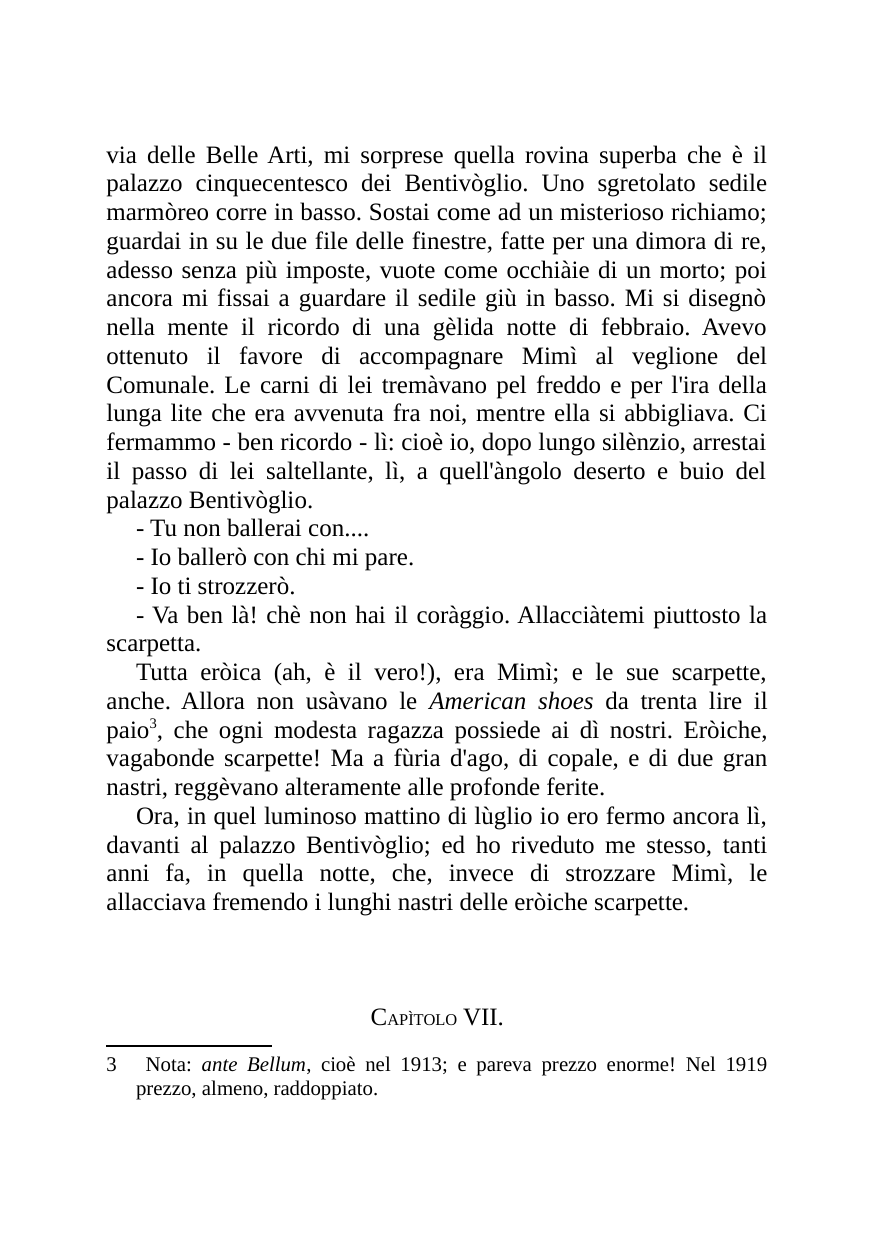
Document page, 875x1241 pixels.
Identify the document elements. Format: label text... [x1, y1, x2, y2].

text - Io ballerò con chi mi pare. [106, 542, 768, 571]
text Capìtolo VII. [106, 1002, 768, 1031]
text - Va ben là! chè non hai il coràggio. Allacciàtemi piuttosto la scarpetta. [106, 600, 768, 657]
text Ora, in quel luminoso mattino di lùglio io ero fermo ancora lì, davanti al palazzo Bentivòglio; ed ho riveduto me stesso, tanti anni fa, in quella notte, che, invece di strozzare Mimì, le allacciava fremendo i lunghi nastri delle eròiche scarpette. [106, 801, 768, 916]
text via delle Belle Arti, mi sorprese quella rovina superba che è il palazzo cinquecentesco dei Bentivòglio. Uno sgretolato sedile marmòreo corre in basso. Sostai come ad un misterioso richiamo; guardai in su le due file delle finestre, fatte per una dimora di re, adesso senza più imposte, vuote come occhiàie di un morto; poi ancora mi fissai a guardare il sedile giù in basso. Mi si disegnò nella mente il ricordo di una gèlida notte di febbraio. Avevo ottenuto il favore di accompagnare Mimì al veglione del Comunale. Le carni di lei tremàvano pel freddo e per l'ira della lunga lite che era avvenuta fra noi, mentre ella si abbigliava. Ci fermammo - ben ricordo - lì: cioè io, dopo lungo silènzio, arrestai il passo di lei saltellante, lì, a quell'àngolo deserto e buio del palazzo Bentivòglio. [106, 140, 768, 513]
text Tutta eròica (ah, è il vero!), era Mimì; e le sue scarpette, anche. Allora non usàvano le American shoes da trenta lire il paio, che ogni modesta ragazza possiede ai dì nostri. Eròiche, vagabonde scarpette! Ma a fùria d'ago, di copale, e di due gran nastri, reggèvano alteramente alle profonde ferite. [106, 657, 768, 801]
text Nota: ante Bellum, cioè nel 1913; e pareva prezzo enorme! Nel 1919 prezzo, almeno, raddoppiato. [106, 1052, 768, 1100]
text - Io ti strozzerò. [106, 571, 768, 600]
text - Tu non ballerai con.... [106, 513, 768, 542]
